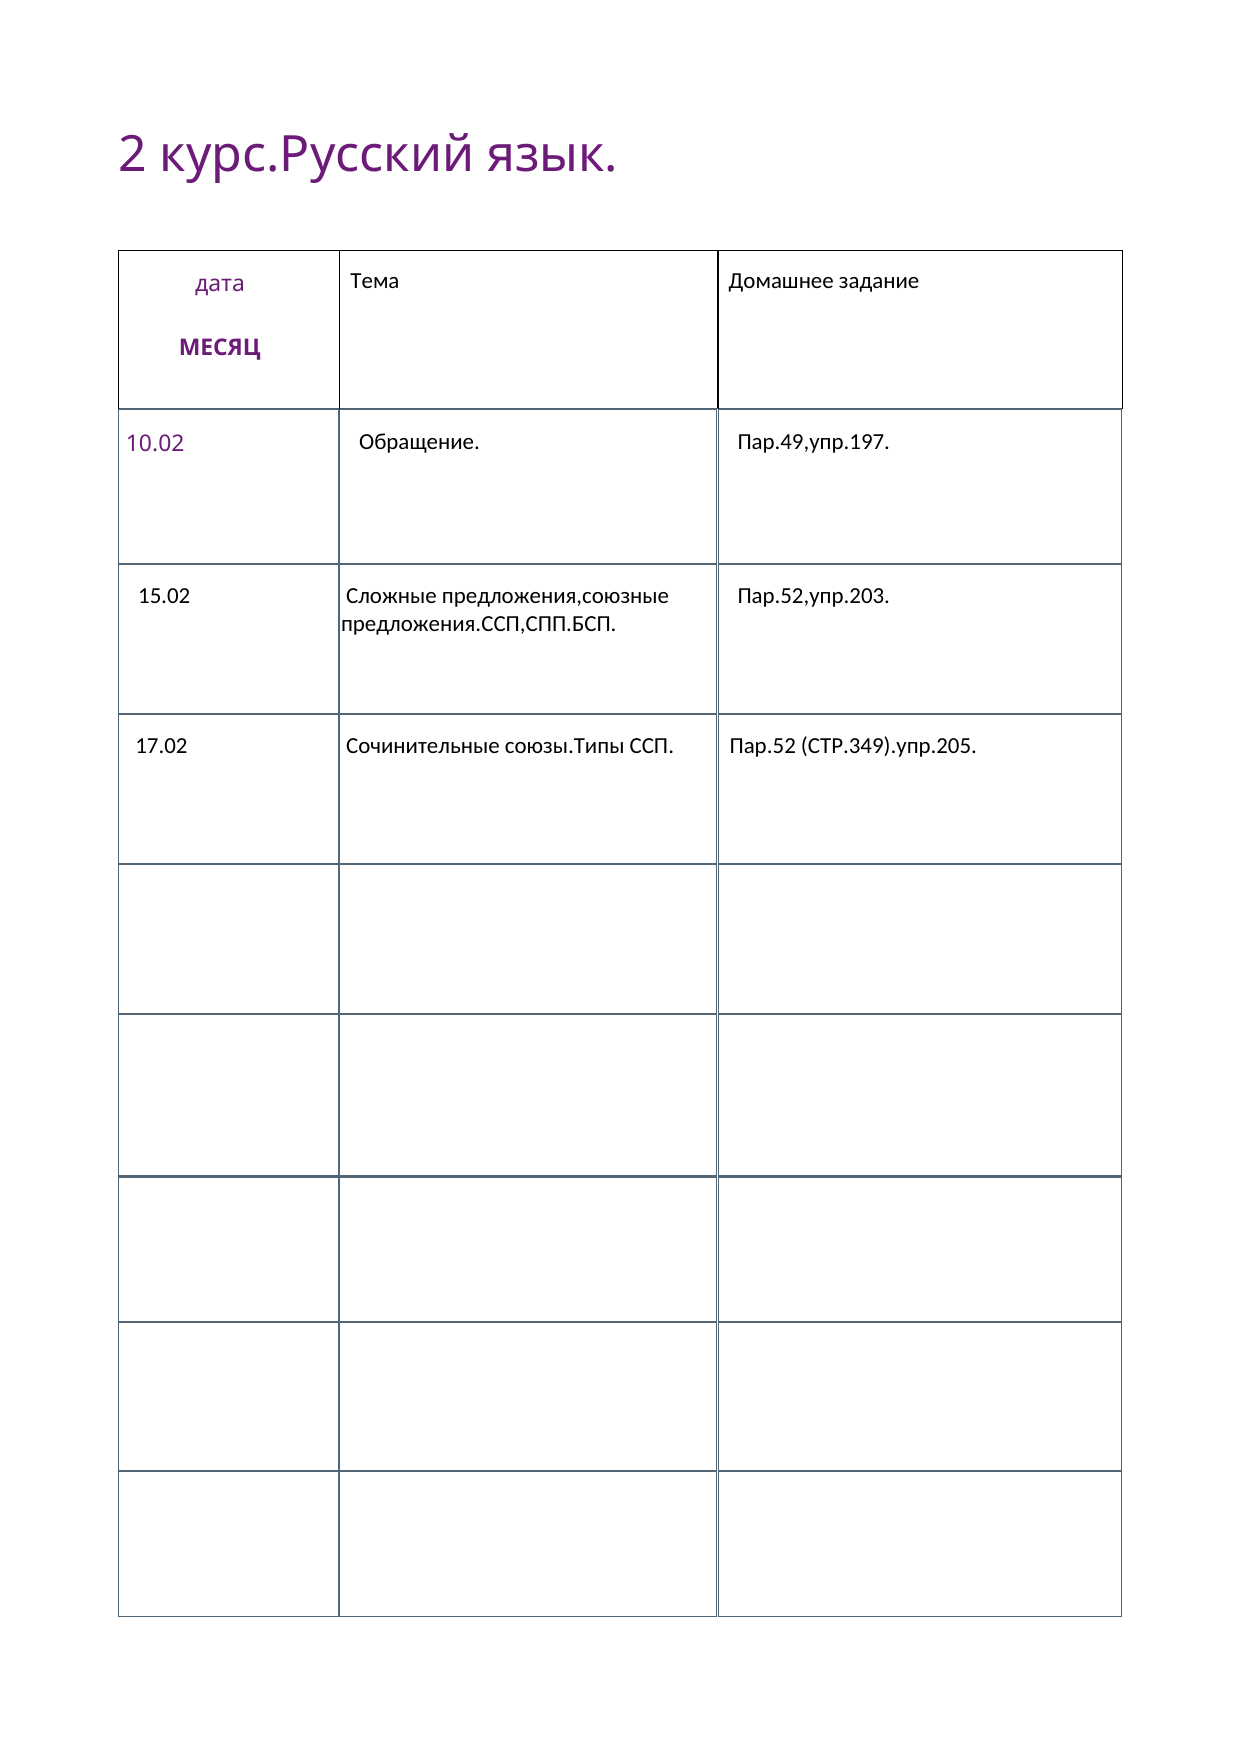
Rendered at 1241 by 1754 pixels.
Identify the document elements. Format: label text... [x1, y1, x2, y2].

table_header дата Месяц [119, 251, 339, 408]
table_cell 17.02 [119, 715, 338, 863]
table_cell Обращение. [340, 410, 716, 563]
table_cell Пар.52,упр.203. [719, 565, 1121, 713]
table_cell Пар.52 (СТР.349).упр.205. [719, 715, 1121, 863]
table_cell [719, 1178, 1121, 1321]
table_cell Сочинительные союзы.Типы ССП. [340, 715, 716, 863]
text 2 курс.Русский язык. [118, 118, 1104, 186]
table_cell [340, 1472, 716, 1616]
table_cell [340, 1323, 716, 1470]
table_cell Пар.49,упр.197. [719, 410, 1121, 563]
table_header Домашнее задание [719, 251, 1122, 408]
table_cell [119, 1015, 338, 1175]
table_cell [719, 865, 1121, 1013]
table_cell [719, 1472, 1121, 1616]
table_cell [119, 865, 338, 1013]
table_cell 10.02 [119, 410, 338, 563]
table_cell 15.02 [119, 565, 338, 713]
table_cell [719, 1323, 1121, 1470]
table_cell [119, 1472, 338, 1616]
table_cell [340, 1178, 716, 1321]
table_cell [340, 1015, 716, 1175]
table_cell [119, 1178, 338, 1321]
table_cell [340, 865, 716, 1013]
table_cell Сложные предложения,союзные предложения.ССП,СПП.БСП. [340, 565, 716, 713]
table_header Тема [340, 251, 717, 408]
table_cell [119, 1323, 338, 1470]
table_cell [719, 1015, 1121, 1175]
